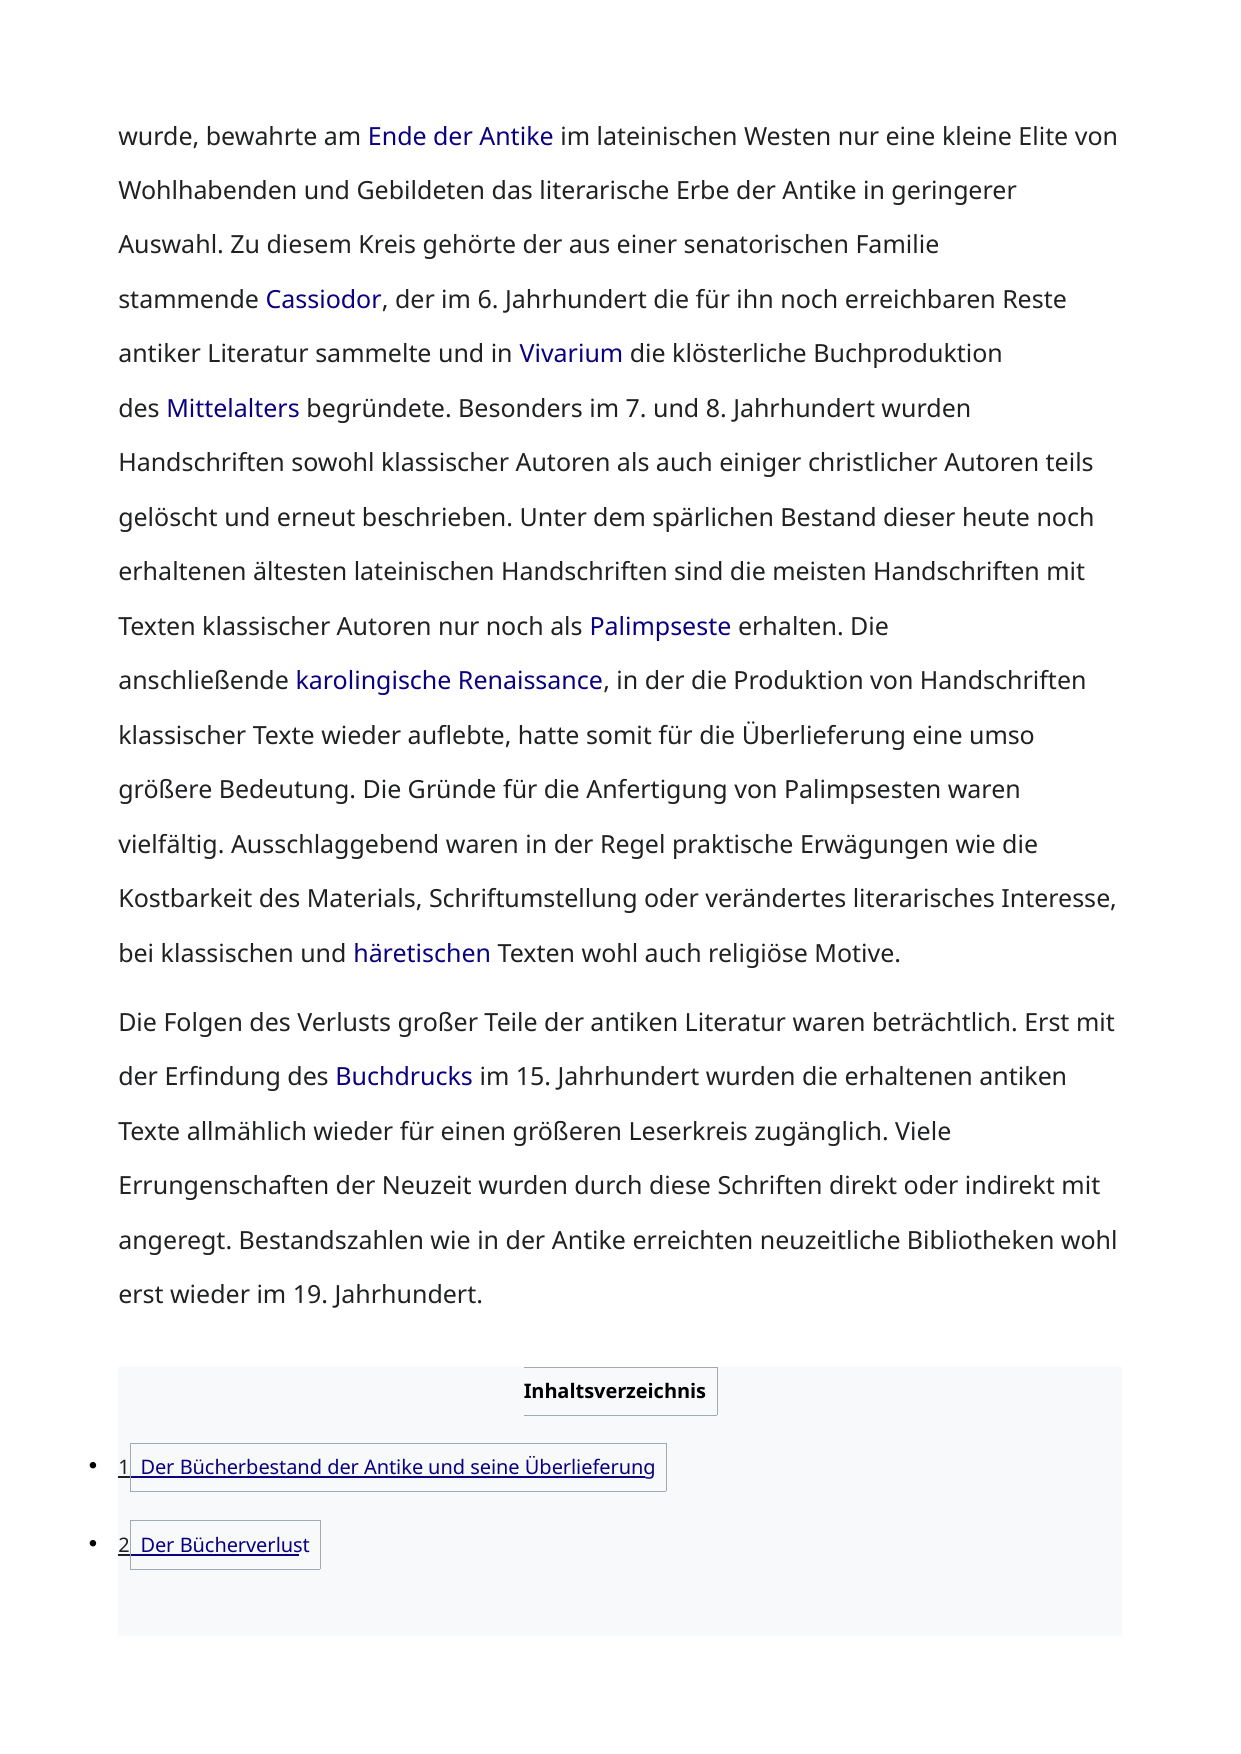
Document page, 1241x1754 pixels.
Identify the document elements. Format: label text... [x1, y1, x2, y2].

list 1Der Bücherbestand der Antike und seine Überlieferung [667, 1442, 1122, 1491]
list Der Bücherverlust [131, 1521, 320, 1569]
list 1Der Bücherbestand der Antike und seine Überlieferung [118, 1442, 666, 1476]
list [321, 1520, 1122, 1569]
list 2 [118, 1520, 130, 1554]
text Die Folgen des Verlusts großer Teile der antiken Literatur waren beträchtlich. Erst mit der Erfindung des Buchdrucks im 15. Jahrhundert wurden die erhaltenen antiken Texte allmählich wieder für einen größeren Leserkreis zugänglich. Viele Errungenschaften der Neuzeit wurden durch diese Schriften direkt oder indirekt mit angeregt. Bestandszahlen wie in der Antike erreichten neuzeitliche Bibliotheken wohl erst wieder im 19. Jahrhundert. [118, 1004, 1122, 1311]
text wurde, bewahrte am Ende der Antike im lateinischen Westen nur eine kleine Elite von Wohlhabenden und Gebildeten das literarische Erbe der Antike in geringerer Auswahl. Zu diesem Kreis gehörte der aus einer senatorischen Familie stammende Cassiodor, der im 6. Jahrhundert die für ihn noch erreichbaren Reste antiker Literatur sammelte und in Vivarium die klösterliche Buchproduktion des Mittelalters begründete. Besonders im 7. und 8. Jahrhundert wurden Handschriften sowohl klassischer Autoren als auch einiger christlicher Autoren teils gelöscht und erneut beschrieben. Unter dem spärlichen Bestand dieser heute noch erhaltenen ältesten lateinischen Handschriften sind die meisten Handschriften mit Texten klassischer Autoren nur noch als Palimpseste erhalten. Die anschließende karolingische Renaissance, in der die Produktion von Handschriften klassischer Texte wieder auflebte, hatte somit für die Überlieferung eine umso größere Bedeutung. Die Gründe für die Anfertigung von Palimpsesten waren vielfältig. Ausschlaggebend waren in der Regel praktische Erwägungen wie die Kostbarkeit des Materials, Schriftumstellung oder verändertes literarisches Interesse, bei klassischen und häretischen Texten wohl auch religiöse Motive. [118, 118, 1122, 969]
subtitle [718, 1367, 1122, 1415]
list 1Der Bücherbestand der Antike und seine Überlieferung [131, 1444, 666, 1491]
subtitle Inhaltsverzeichnis [118, 1367, 717, 1415]
